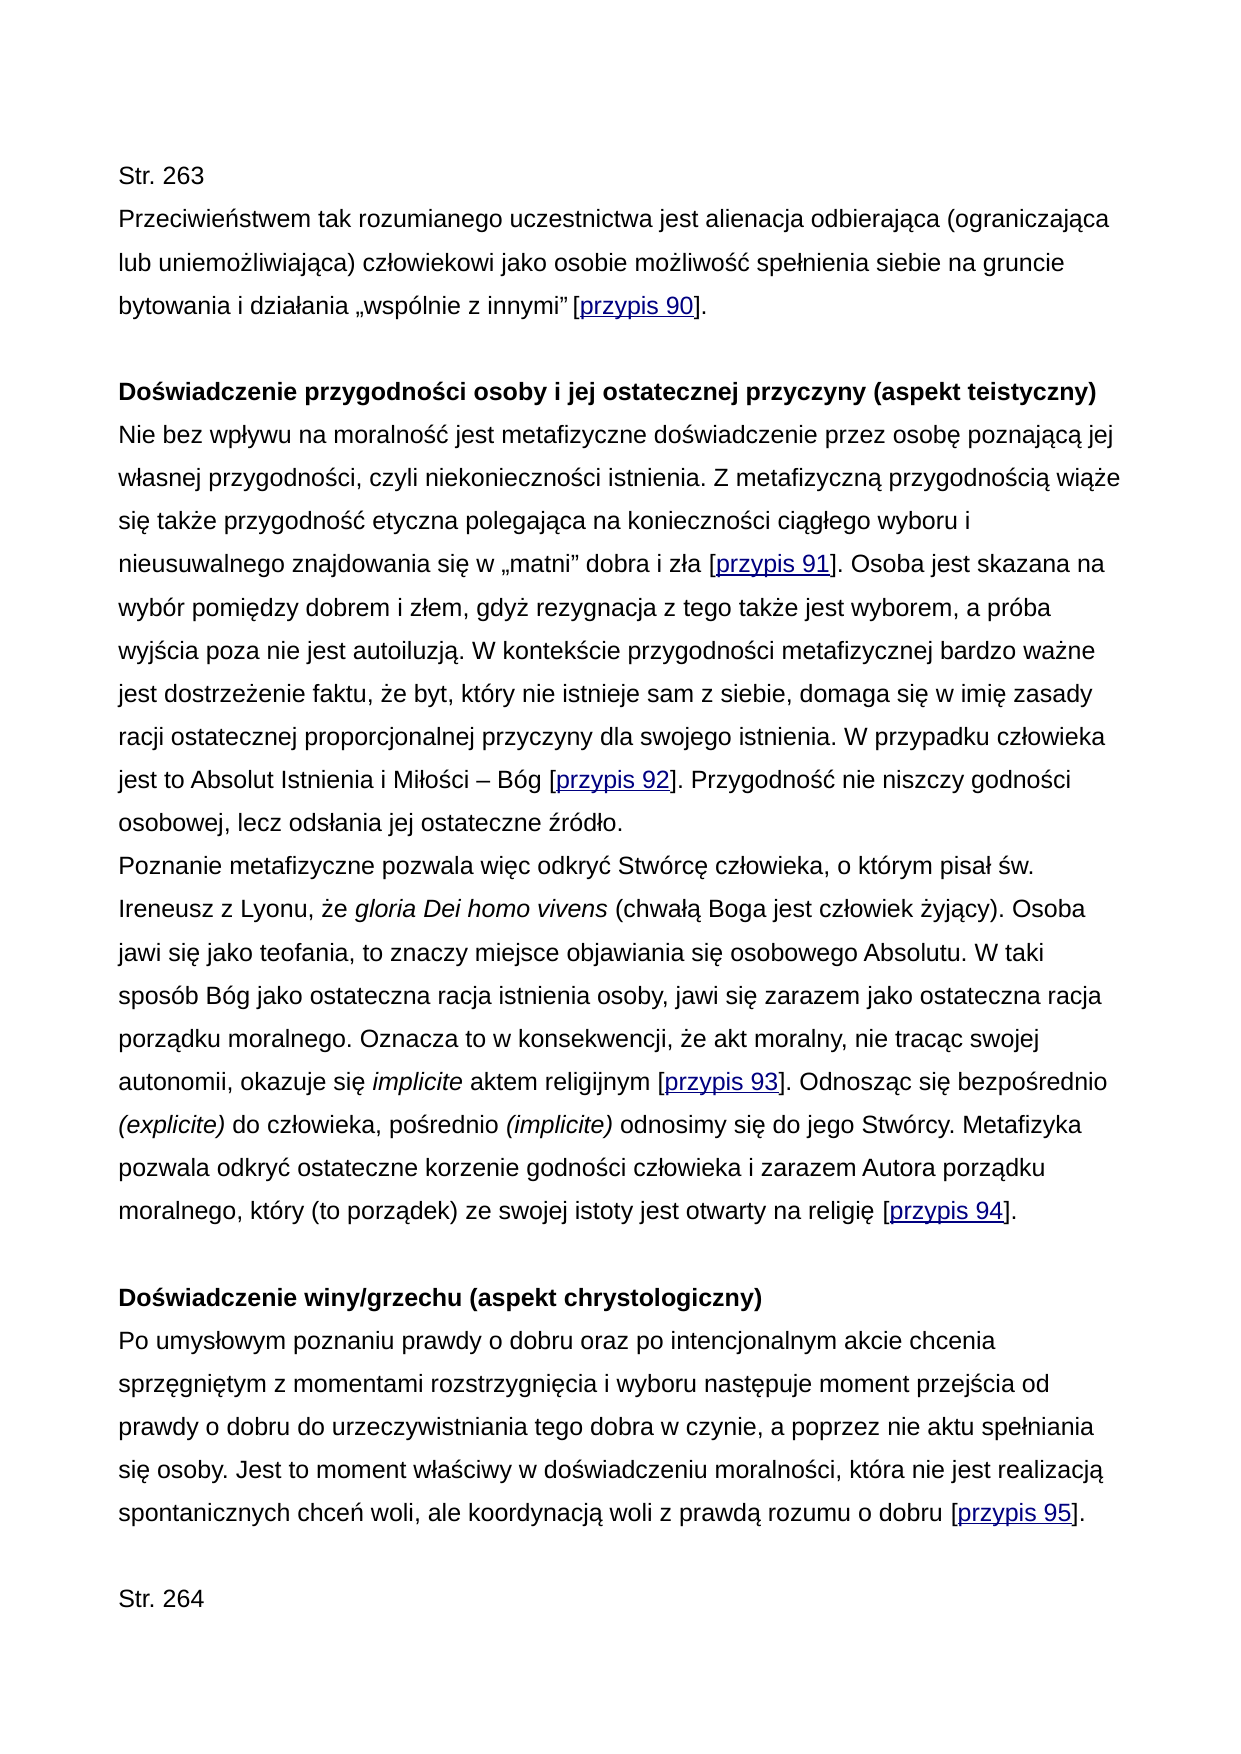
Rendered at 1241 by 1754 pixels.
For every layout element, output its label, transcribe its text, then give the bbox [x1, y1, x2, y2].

subtitle Doświadczenie przygodności osoby i jej ostatecznej przyczyny (aspekt teistyczny) [118, 377, 1122, 406]
text Poznanie metafizyczne pozwala więc odkryć Stwórcę człowieka, o którym pisał św. Ireneusz z Lyonu, że gloria Dei homo vivens (chwałą Boga jest człowiek żyjący). Osoba jawi się jako teofania, to znaczy miejsce objawiania się osobowego Absolutu. W taki sposób Bóg jako ostateczna racja istnienia osoby, jawi się zarazem jako ostateczna racja porządku moralnego. Oznacza to w konsekwencji, że akt moralny, nie tracąc swojej autonomii, okazuje się implicite aktem religijnym [przypis 93]. Odnosząc się bezpośrednio (explicite) do człowieka, pośrednio (implicite) odnosimy się do jego Stwórcy. Metafizyka pozwala odkryć ostateczne korzenie godności człowieka i zarazem Autora porządku moralnego, który (to porządek) ze swojej istoty jest otwarty na religię [przypis 94]. [118, 851, 1122, 1225]
text Przeciwieństwem tak rozumianego uczestnictwa jest alienacja odbierająca (ograniczająca lub uniemożliwiająca) człowiekowi jako osobie możliwość spełnienia siebie na gruncie bytowania i działania „wspólnie z innymi” [przypis 90]. [118, 204, 1122, 319]
subtitle Doświadczenie winy/grzechu (aspekt chrystologiczny) [118, 1282, 1122, 1311]
text Str. 264 [118, 1584, 1122, 1613]
text Str. 263 [118, 161, 1122, 190]
text Nie bez wpływu na moralność jest metafizyczne doświadczenie przez osobę poznającą jej własnej przygodności, czyli niekonieczności istnienia. Z metafizyczną przygodnością wiąże się także przygodność etyczna polegająca na konieczności ciągłego wyboru i nieusuwalnego znajdowania się w „matni” dobra i zła [przypis 91]. Osoba jest skazana na wybór pomiędzy dobrem i złem, gdyż rezygnacja z tego także jest wyborem, a próba wyjścia poza nie jest autoiluzją. W kontekście przygodności metafizycznej bardzo ważne jest dostrzeżenie faktu, że byt, który nie istnieje sam z siebie, domaga się w imię zasady racji ostatecznej proporcjonalnej przyczyny dla swojego istnienia. W przypadku człowieka jest to Absolut Istnienia i Miłości – Bóg [przypis 92]. Przygodność nie niszczy godności osobowej, lecz odsłania jej ostateczne źródło. [118, 420, 1122, 837]
text Po umysłowym poznaniu prawdy o dobru oraz po intencjonalnym akcie chcenia sprzęgniętym z momentami rozstrzygnięcia i wyboru następuje moment przejścia od prawdy o dobru do urzeczywistniania tego dobra w czynie, a poprzez nie aktu spełniania się osoby. Jest to moment właściwy w doświadczeniu moralności, która nie jest realizacją spontanicznych chceń woli, ale koordynacją woli z prawdą rozumu o dobru [przypis 95]. [118, 1326, 1122, 1527]
